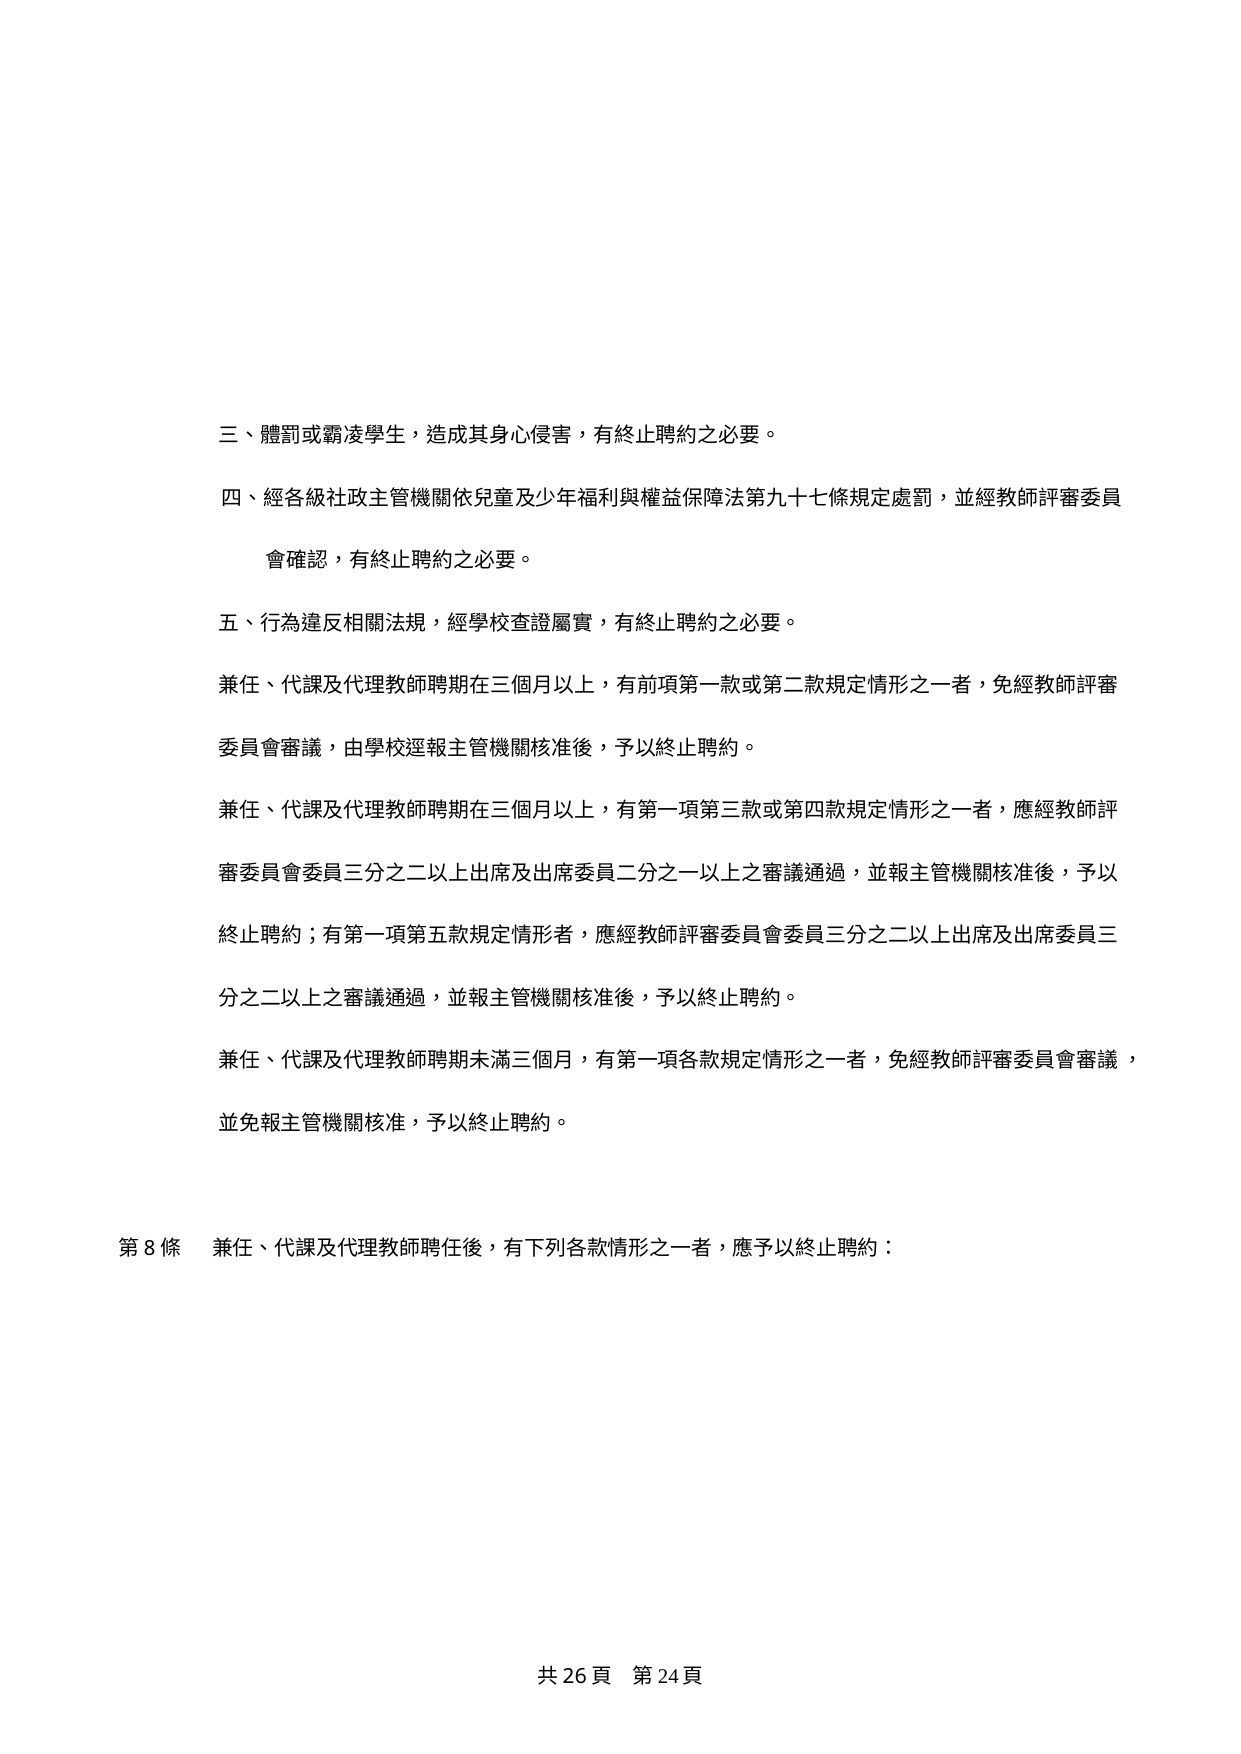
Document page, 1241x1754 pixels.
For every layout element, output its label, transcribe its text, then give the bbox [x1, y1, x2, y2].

text 兼任、代課及代理教師聘期在三個月以上，有前項第一款或第二款規定情形之一者，免經教師評審委員會審議，由學校逕報主管機關核准後，予以終止聘約。 [218, 642, 1122, 767]
text 兼任、代課及代理教師聘期在三個月以上，有第一項第三款或第四款規定情形之一者，應經教師評審委員會委員三分之二以上出席及出席委員二分之一以上之審議通過，並報主管機關核准後，予以終止聘約；有第一項第五款規定情形者，應經教師評審委員會委員三分之二以上出席及出席委員三分之二以上之審議通過，並報主管機關核准後，予以終止聘約。 [218, 767, 1122, 1017]
text 四、經各級社政主管機關依兒童及少年福利與權益保障法第九十七條規定處罰，並經教師評審委員會確認，有終止聘約之必要。 [222, 455, 1122, 580]
text 五、行為違反相關法規，經學校查證屬實，有終止聘約之必要。 [218, 580, 1122, 642]
text 兼任、代課及代理教師聘期未滿三個月，有第一項各款規定情形之一者，免經教師評審委員會審議，並免報主管機關核准，予以終止聘約。 [218, 1017, 1122, 1142]
text 三、體罰或霸凌學生，造成其身心侵害，有終止聘約之必要。 [218, 392, 1122, 455]
text 第8條 兼任、代課及代理教師聘任後，有下列各款情形之一者，應予以終止聘約： [118, 1205, 1122, 1267]
